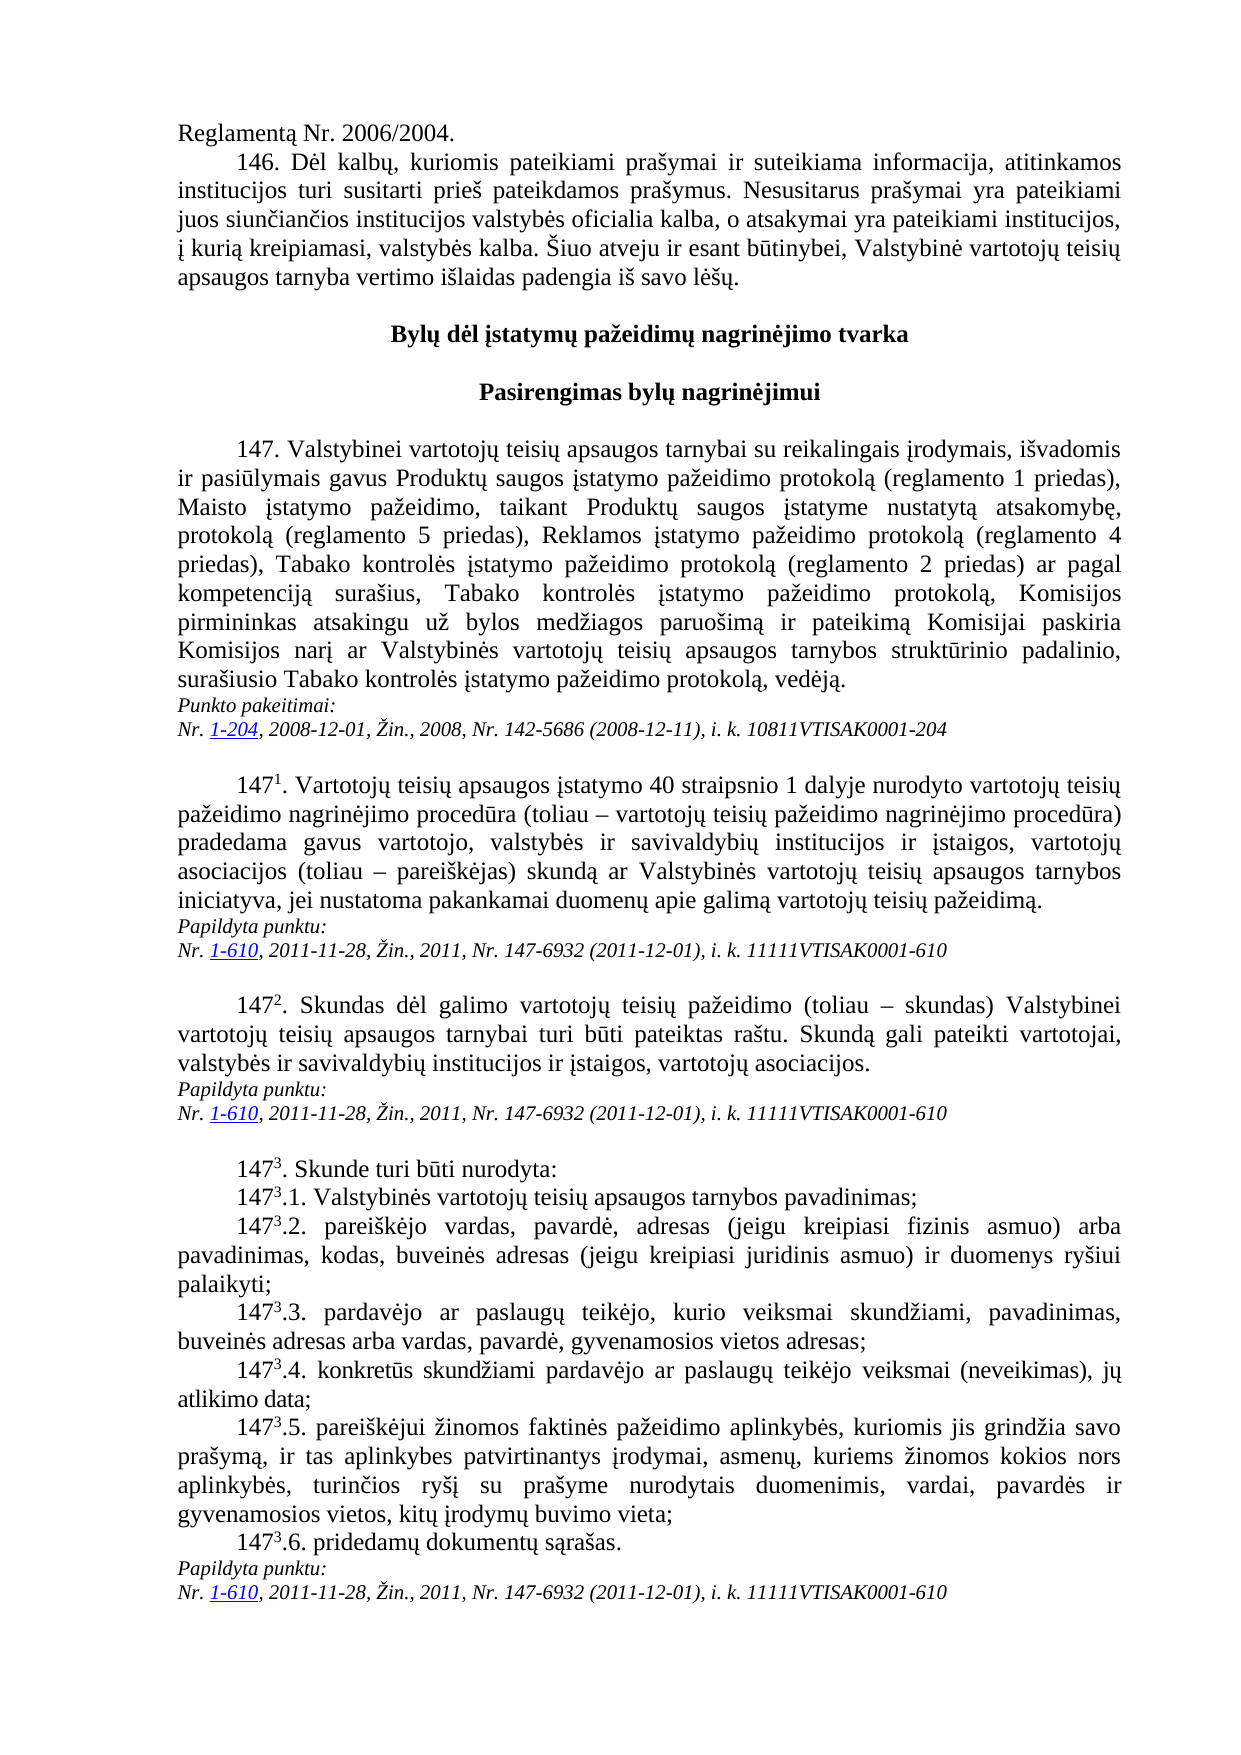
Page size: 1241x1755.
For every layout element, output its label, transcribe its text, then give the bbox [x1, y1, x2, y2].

text 147. Valstybinei vartotojų teisių apsaugos tarnybai su reikalingais įrodymais, išvadomis ir pasiūlymais gavus Produktų saugos įstatymo pažeidimo protokolą (reglamento 1 priedas), Maisto įstatymo pažeidimo, taikant Produktų saugos įstatyme nustatytą atsakomybę, protokolą (reglamento 5 priedas), Reklamos įstatymo pažeidimo protokolą (reglamento 4 priedas), Tabako kontrolės įstatymo pažeidimo protokolą (reglamento 2 priedas) ar pagal kompetenciją surašius, Tabako kontrolės įstatymo pažeidimo protokolą, Komisijos pirmininkas atsakingu už bylos medžiagos paruošimą ir pateikimą Komisijai paskiria Komisijos narį ar Valstybinės vartotojų teisių apsaugos tarnybos struktūrinio padalinio, surašiusio Tabako kontrolės įstatymo pažeidimo protokolą, vedėją. [177, 434, 1122, 693]
text 1473.1. Valstybinės vartotojų teisių apsaugos tarnybos pavadinimas; [177, 1182, 1122, 1211]
text Punkto pakeitimai: [177, 693, 1122, 717]
text Bylų dėl įstatymų pažeidimų nagrinėjimo tvarka [177, 319, 1122, 348]
text Nr. 1-610, 2011-11-28, Žin., 2011, Nr. 147-6932 (2011-12-01), i. k. 11111VTISAK0001-610 [177, 1580, 1122, 1604]
text Nr. 1-610, 2011-11-28, Žin., 2011, Nr. 147-6932 (2011-12-01), i. k. 11111VTISAK0001-610 [177, 938, 1122, 962]
text 1473. Skunde turi būti nurodyta: [177, 1154, 1122, 1182]
text Nr. 1-204, 2008-12-01, Žin., 2008, Nr. 142-5686 (2008-12-11), i. k. 10811VTISAK0001-204 [177, 717, 1122, 741]
text 1473.5. pareiškėjui žinomos faktinės pažeidimo aplinkybės, kuriomis jis grindžia savo prašymą, ir tas aplinkybes patvirtinantys įrodymai, asmenų, kuriems žinomos kokios nors aplinkybės, turinčios ryšį su prašyme nurodytais duomenimis, vardai, pavardės ir gyvenamosios vietos, kitų įrodymų buvimo vieta; [177, 1412, 1122, 1527]
text Pasirengimas bylų nagrinėjimui [177, 377, 1122, 406]
text 1473.6. pridedamų dokumentų sąrašas. [177, 1527, 1122, 1556]
text Papildyta punktu: [177, 1077, 1122, 1101]
text 1472. Skundas dėl galimo vartotojų teisių pažeidimo (toliau – skundas) Valstybinei vartotojų teisių apsaugos tarnybai turi būti pateiktas raštu. Skundą gali pateikti vartotojai, valstybės ir savivaldybių institucijos ir įstaigos, vartotojų asociacijos. [177, 991, 1122, 1077]
text Papildyta punktu: [177, 1556, 1122, 1580]
text Reglamentą Nr. 2006/2004. [177, 118, 1122, 147]
text 1473.4. konkretūs skundžiami pardavėjo ar paslaugų teikėjo veiksmai (neveikimas), jų atlikimo data; [177, 1355, 1122, 1412]
text 1473.3. pardavėjo ar paslaugų teikėjo, kurio veiksmai skundžiami, pavadinimas, buveinės adresas arba vardas, pavardė, gyvenamosios vietos adresas; [177, 1297, 1122, 1355]
text Nr. 1-610, 2011-11-28, Žin., 2011, Nr. 147-6932 (2011-12-01), i. k. 11111VTISAK0001-610 [177, 1101, 1122, 1125]
text 1473.2. pareiškėjo vardas, pavardė, adresas (jeigu kreipiasi fizinis asmuo) arba pavadinimas, kodas, buveinės adresas (jeigu kreipiasi juridinis asmuo) ir duomenys ryšiui palaikyti; [177, 1211, 1122, 1297]
text 1471. Vartotojų teisių apsaugos įstatymo 40 straipsnio 1 dalyje nurodyto vartotojų teisių pažeidimo nagrinėjimo procedūra (toliau – vartotojų teisių pažeidimo nagrinėjimo procedūra) pradedama gavus vartotojo, valstybės ir savivaldybių institucijos ir įstaigos, vartotojų asociacijos (toliau – pareiškėjas) skundą ar Valstybinės vartotojų teisių apsaugos tarnybos iniciatyva, jei nustatoma pakankamai duomenų apie galimą vartotojų teisių pažeidimą. [177, 770, 1122, 914]
text Papildyta punktu: [177, 914, 1122, 938]
text 146. Dėl kalbų, kuriomis pateikiami prašymai ir suteikiama informacija, atitinkamos institucijos turi susitarti prieš pateikdamos prašymus. Nesusitarus prašymai yra pateikiami juos siunčiančios institucijos valstybės oficialia kalba, o atsakymai yra pateikiami institucijos, į kurią kreipiamasi, valstybės kalba. Šiuo atveju ir esant būtinybei, Valstybinė vartotojų teisių apsaugos tarnyba vertimo išlaidas padengia iš savo lėšų. [177, 147, 1122, 291]
